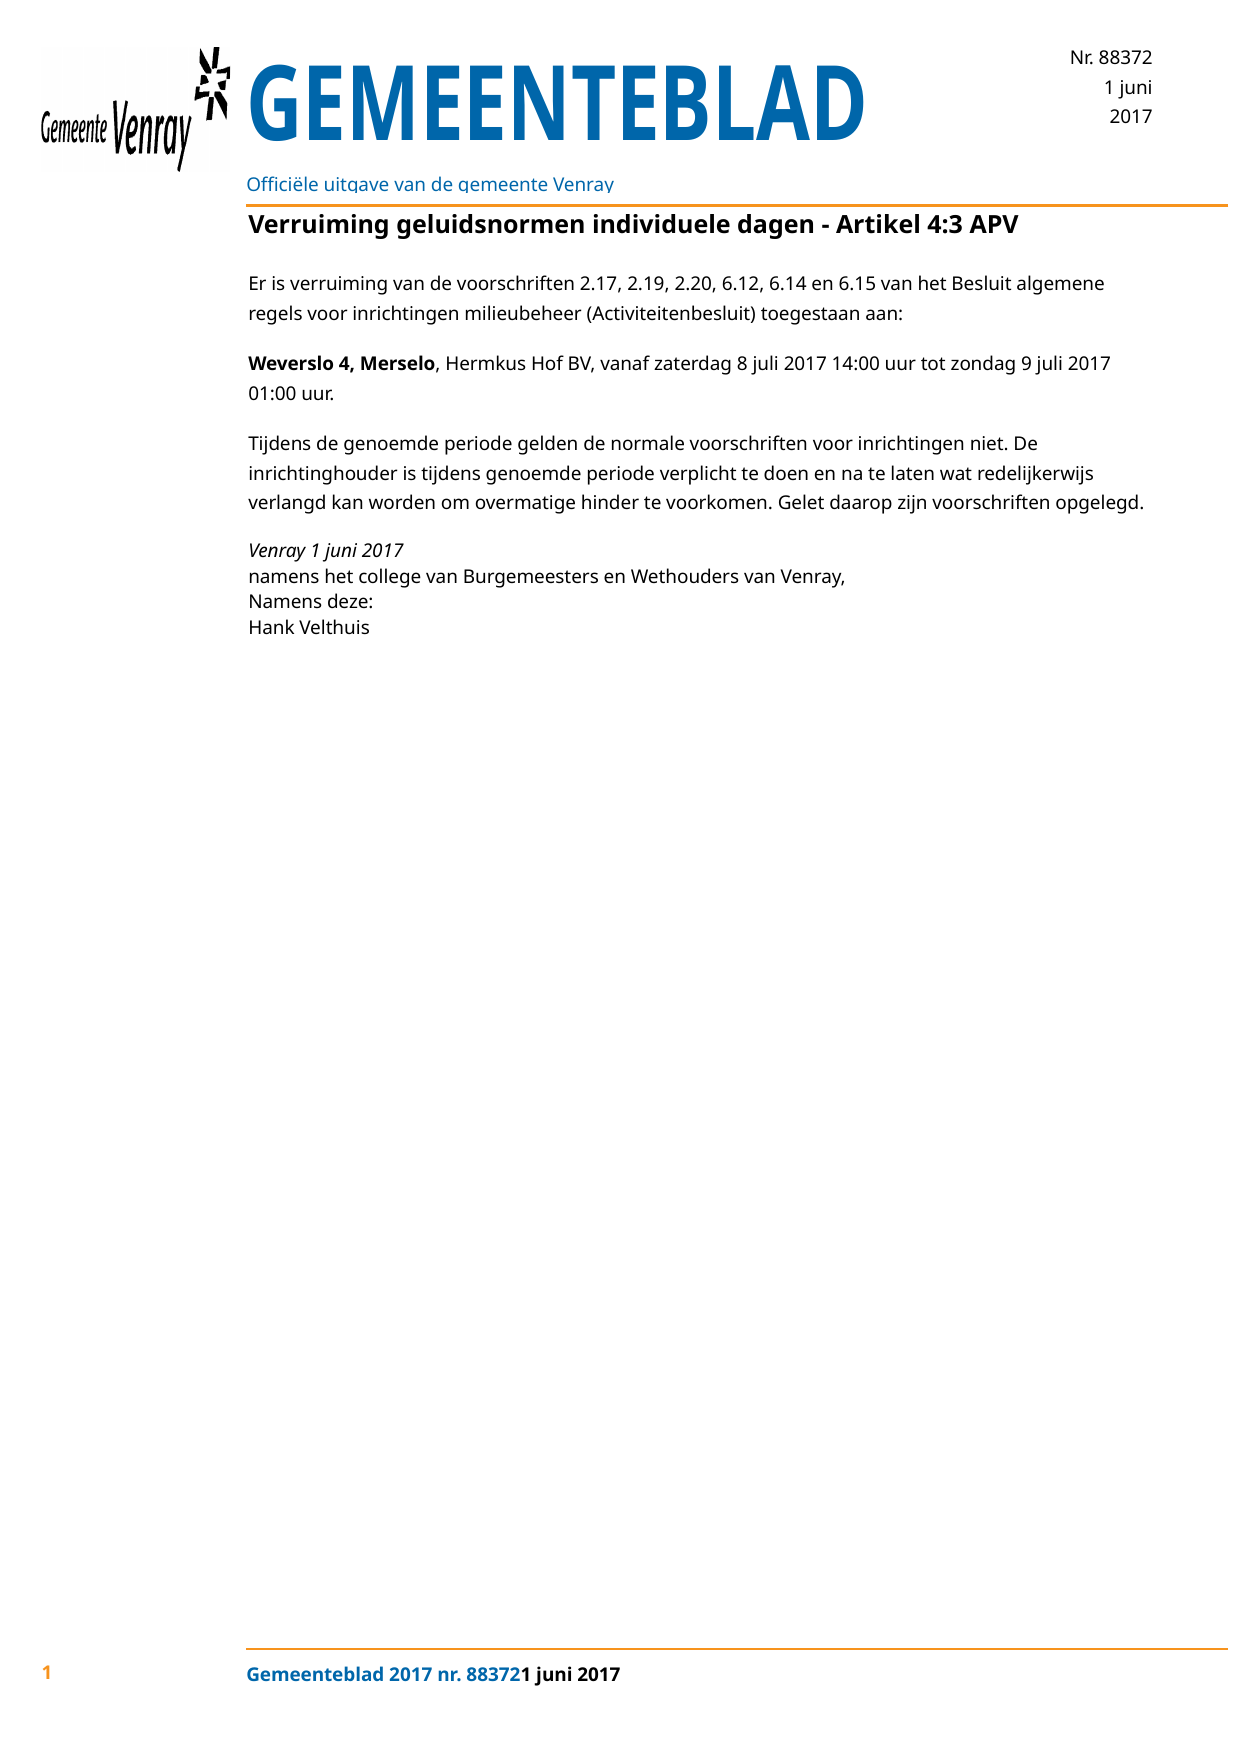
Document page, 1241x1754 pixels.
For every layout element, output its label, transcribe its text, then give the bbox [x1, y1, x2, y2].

text Venray 1 juni 2017 [248, 537, 1152, 563]
text Tijdens de genoemde periode gelden de normale voorschriften voor inrichtingen niet. De inrichtinghouder is tijdens genoemde periode verplicht te doen en na te laten wat redelijkerwijs verlangd kan worden om overmatige hinder te voorkomen. Gelet daarop zijn voorschriften opgelegd. [248, 430, 1152, 515]
picture [41, 47, 231, 172]
text Er is verruiming van de voorschriften 2.17, 2.19, 2.20, 6.12, 6.14 en 6.15 van het Besluit algemene regels voor inrichtingen milieubeheer (Activiteitenbesluit) toegestaan aan: [248, 270, 1152, 326]
text Hank Velthuis [248, 614, 1152, 640]
text Weverslo 4, Merselo, Hermkus Hof BV, vanaf zaterdag 8 juli 2017 14:00 uur tot zondag 9 juli 2017 01:00 uur. [248, 350, 1152, 406]
text namens het college van Burgemeesters en Wethouders van Venray, [248, 563, 1152, 589]
text Verruiming geluidsnormen individuele dagen - Artikel 4:3 APV [248, 207, 1152, 241]
text Namens deze: [248, 589, 1152, 614]
